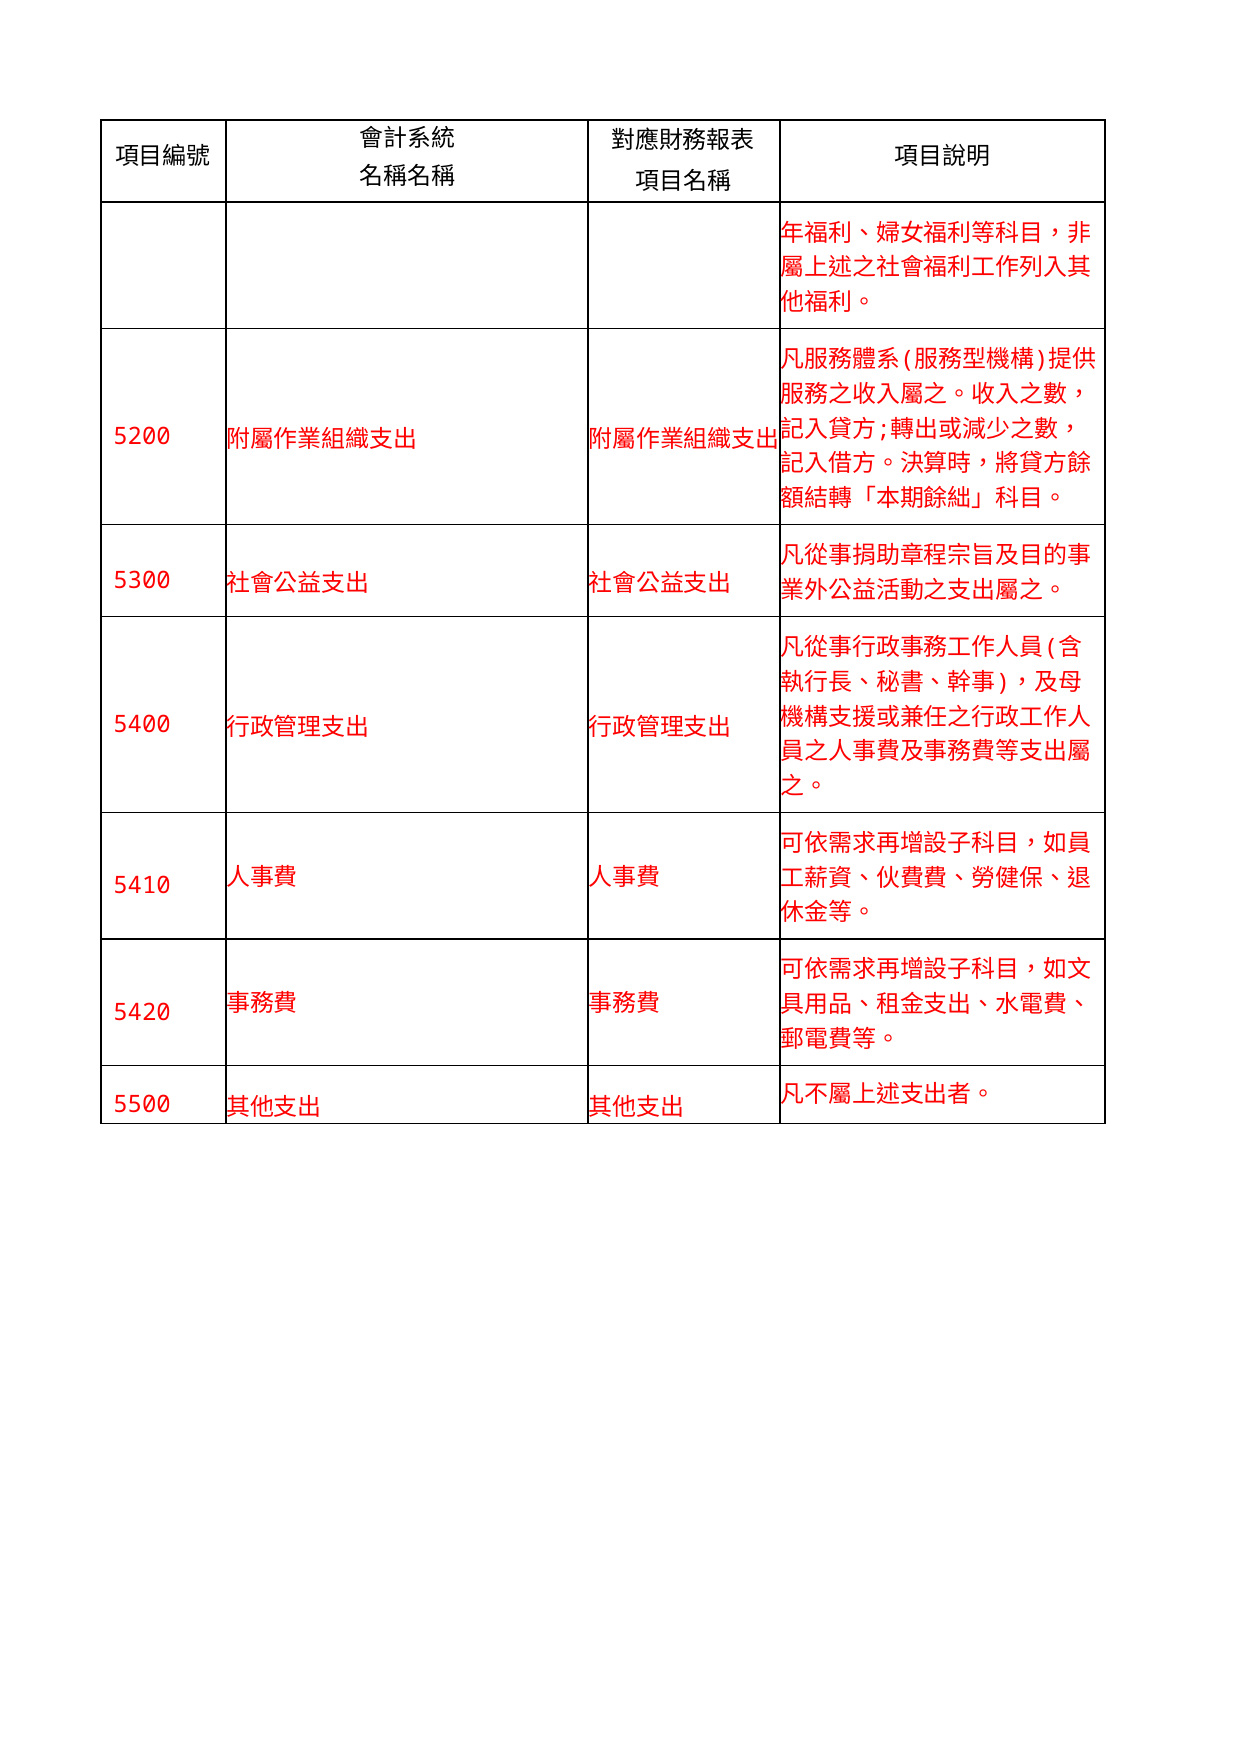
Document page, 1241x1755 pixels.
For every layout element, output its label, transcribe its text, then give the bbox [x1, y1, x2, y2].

table_cell 事務費 [589, 1018, 779, 1064]
table_cell 可依需求再增設子科目，如員工薪資、伙費費、勞健保、退休金等。 [781, 928, 1104, 938]
table_header 對應財務報表項目名稱 [589, 121, 779, 201]
table_cell 凡從事捐助章程辦理之事項或辦理公辦民營業務之支出屬之。其第三級科目可根據捐助章程辦理之事項，區分其中社會救助列入兒童福利列入、老人福利、身心障礙福利、青少年福利、婦女福利等科目，非屬上述之社會福利工作列入其他福利。 [781, 317, 1104, 328]
table_cell 5500 [102, 1066, 225, 1123]
table_header 會計系統名稱名稱 [227, 121, 587, 201]
table_cell 人事費 [589, 813, 779, 859]
table_cell 凡服務體系(服務型機構)提供服務之收入屬之。收入之數，記入貸方;轉出或減少之數，記入借方。決算時，將貸方餘額結轉「本期餘絀」科目。 [781, 513, 1104, 524]
table_cell 附屬作業組織支出 [589, 329, 779, 524]
table_cell 凡不屬上述支出者。 [781, 1109, 1104, 1123]
table_cell 事務費 [227, 1018, 587, 1064]
table_cell 附屬作業組織支出 [227, 329, 587, 524]
table_cell 人事費 [227, 892, 587, 938]
table_cell 社會公益支出 [589, 525, 779, 616]
table_cell 凡不屬上述支出者。 [781, 1066, 1104, 1076]
table_cell 人事費 [227, 813, 587, 859]
table_cell 凡從事捐助章程宗旨及目的事業外公益活動之支出屬之。 [781, 605, 1104, 616]
table_cell 可依需求再增設子科目，如員工薪資、伙費費、勞健保、退休金等。 [781, 813, 1104, 823]
table_cell 凡服務體系(服務型機構)提供服務之收入屬之。收入之數，記入貸方;轉出或減少之數，記入借方。決算時，將貸方餘額結轉「本期餘絀」科目。 [781, 329, 1104, 340]
table_cell 凡從事行政事務工作人員(含執行長、秘書、幹事)，及母機構支援或兼任之行政工作人員之人事費及事務費等支出屬之。 [781, 617, 1104, 627]
table_cell 凡從事行政事務工作人員(含執行長、秘書、幹事)，及母機構支援或兼任之行政工作人員之人事費及事務費等支出屬之。 [781, 801, 1104, 812]
table_cell 凡從事捐助章程宗旨及目的事業外公益活動之支出屬之。 [781, 525, 1104, 536]
table_cell 可依需求再增設子科目，如文具用品、租金支出、水電費、郵電費等。 [781, 940, 1104, 950]
table_cell 其他支出 [227, 1066, 587, 1123]
table_cell 5420 [102, 940, 225, 1064]
table_cell 行政管理支出 [589, 617, 779, 812]
table_cell 其他支出 [589, 1066, 779, 1123]
table_cell 行政管理支出 [227, 617, 587, 812]
table_cell 事務費 [589, 940, 779, 986]
table_cell 事務費 [227, 940, 587, 986]
table_cell 凡從事捐助章程辦理之事項或辦理公辦民營業務之支出屬之。其第三級科目可根據捐助章程辦理之事項，區分其中社會救助列入兒童福利列入、老人福利、身心障礙福利、青少年福利、婦女福利等科目，非屬上述之社會福利工作列入其他福利。 [781, 203, 1104, 213]
table_cell 5400 [102, 617, 225, 812]
table_header 項目說明 [781, 121, 1104, 201]
table_cell 人事費 [589, 892, 779, 938]
table_cell 社會公益支出 [227, 525, 587, 616]
table_cell 5410 [102, 813, 225, 938]
table_cell [227, 203, 587, 328]
table_cell 5300 [102, 525, 225, 616]
table_cell 可依需求再增設子科目，如文具用品、租金支出、水電費、郵電費等。 [781, 1054, 1104, 1064]
table_cell 5200 [102, 329, 225, 524]
table_header 項目編號 [102, 121, 225, 201]
table_cell [102, 203, 225, 328]
table_cell [589, 203, 779, 328]
